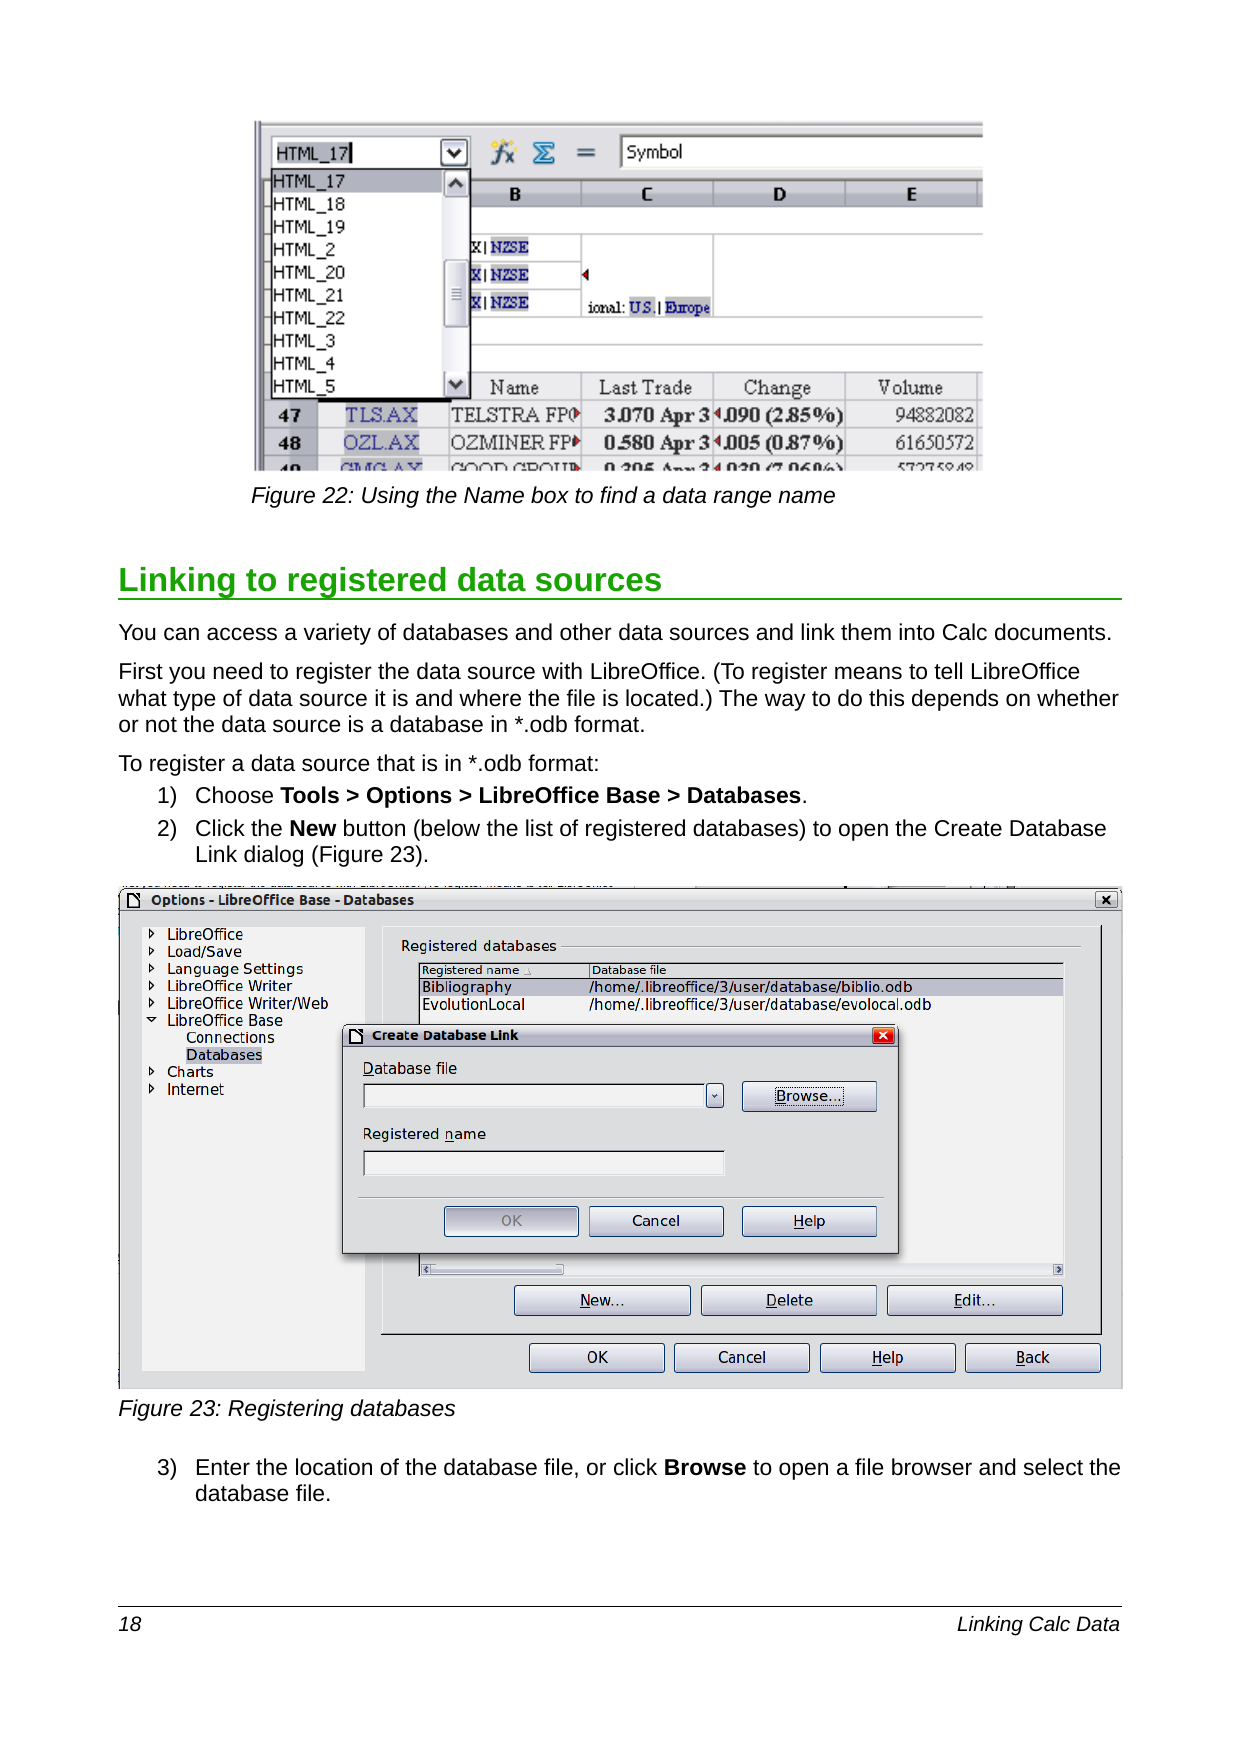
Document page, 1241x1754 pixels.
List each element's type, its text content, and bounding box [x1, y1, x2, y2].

text First you need to register the data source with LibreOffice. (To register means to tell LibreOffice what type of data source it is and where the file is located.) The way to do this depends on whether or not the data source is a database in *.odb format. [118, 658, 1122, 737]
text You can access a variety of databases and other data sources and link them into Calc documents. [118, 619, 1122, 646]
text Figure 22: Using the Name box to find a data range name [251, 482, 989, 508]
list Click the New button (below the list of registered databases) to open the Create Database Link dialog (Figure 23). [177, 815, 1122, 868]
picture [250, 118, 988, 476]
list Choose Tools > Options > LibreOffice Base > Databases. [177, 782, 1122, 809]
picture [118, 886, 1123, 1389]
text Figure 23: Registering databases [118, 1395, 1122, 1421]
list To register a data source that is in *.odb format: [118, 750, 1122, 776]
subtitle Linking to registered data sources [118, 560, 1122, 598]
list Enter the location of the database file, or click Browse to open a file browser and select the database file. [177, 1454, 1122, 1507]
